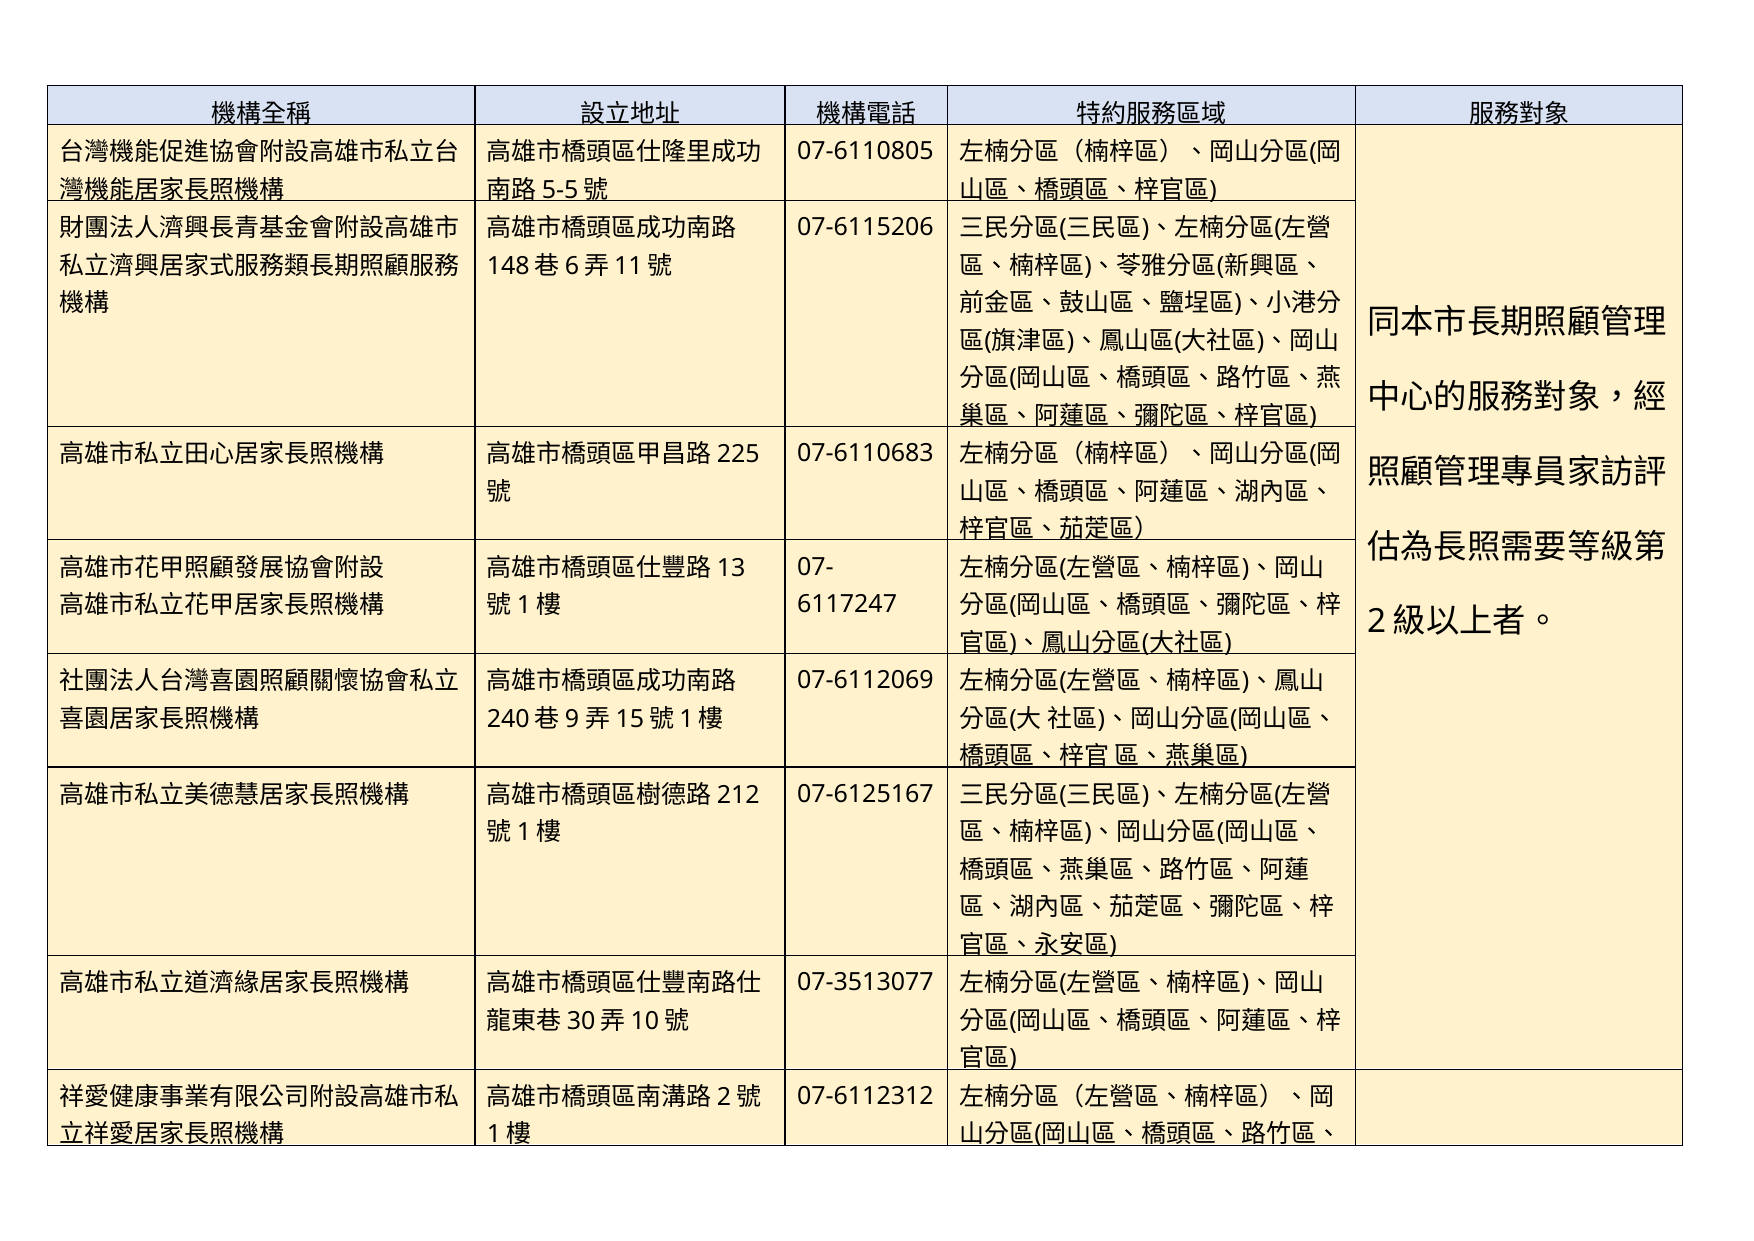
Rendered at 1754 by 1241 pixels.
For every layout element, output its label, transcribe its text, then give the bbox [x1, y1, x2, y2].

table_cell 07-6112312 [786, 1070, 947, 1144]
table_cell 三民分區(三民區)、左楠分區(左營區、楠梓區)、岡山分區(岡山區、橋頭區、燕巢區、路竹區、阿蓮區、湖內區、茄萣區、彌陀區、梓官區、永安區) [948, 768, 1355, 955]
table_cell 台灣機能促進協會附設高雄市私立台灣機能居家長照機構 [48, 125, 474, 200]
table_cell 財團法人濟興長青基金會附設高雄市私立濟興居家式服務類長期照顧服務機構 [48, 201, 474, 426]
table_cell 07-6110683 [786, 427, 947, 539]
table_cell 高雄市橋頭區南溝路2號1樓 [476, 1070, 784, 1144]
table_cell 高雄市橋頭區成功南路240巷9 弄15號1樓 [476, 654, 784, 766]
table_cell 左楠分區(左營區、楠梓區)、鳳山分區(大 社區)、岡山分區(岡山區、橋頭區、梓官 區、燕巢區) [948, 654, 1355, 766]
table_header 機構電話 [786, 86, 947, 124]
table_cell 高雄市橋頭區仕豐南路仕龍東巷30弄10號 [476, 956, 784, 1068]
table_cell 左楠分區（左營區、楠梓區）、岡山分區(岡山區、橋頭區、路竹區、 [948, 1070, 1355, 1144]
table_cell 07-3513077 [786, 956, 947, 1068]
table_header 服務對象 [1356, 86, 1682, 124]
table_cell 07-6112069 [786, 654, 947, 766]
table_cell 高雄市橋頭區仕隆里成功南路5-5號 [476, 125, 784, 200]
table_cell 07- 6117247 [786, 540, 947, 653]
table_cell 左楠分區(左營區、楠梓區)、岡山分區(岡山區、橋頭區、彌陀區、梓官區)、鳳山分區(大社區) [948, 540, 1355, 653]
table_cell 高雄市橋頭區仕豐路13號1樓 [476, 540, 784, 653]
table_header 特約服務區域 [948, 86, 1355, 124]
table_cell 高雄市橋頭區成功南路148巷6弄11號 [476, 201, 784, 426]
table_cell 高雄市私立美德慧居家長照機構 [48, 768, 474, 955]
table_header 機構全稱 [48, 86, 474, 124]
table_cell 高雄市私立田心居家長照機構 [48, 427, 474, 539]
table_cell 左楠分區(左營區、楠梓區)、岡山分區(岡山區、橋頭區、阿蓮區、梓官區) [948, 956, 1355, 1068]
table_cell 高雄市私立道濟緣居家長照機構 [48, 956, 474, 1068]
table_cell 三民分區(三民區)、左楠分區(左營區、楠梓區)、苓雅分區(新興區、前金區、鼓山區、鹽埕區)、小港分區(旗津區)、鳳山區(大社區)、岡山分區(岡山區、橋頭區、路竹區、燕巢區、阿蓮區、彌陀區、梓官區) [948, 201, 1355, 426]
table_cell 左楠分區（楠梓區）、岡山分區(岡山區、橋頭區、阿蓮區、湖內區、梓官區、茄萣區） [948, 427, 1355, 539]
table_cell 祥愛健康事業有限公司附設高雄市私立祥愛居家長照機構 [48, 1070, 474, 1144]
table_cell 左楠分區（楠梓區）、岡山分區(岡山區、橋頭區、梓官區) [948, 125, 1355, 200]
table_cell 高雄市花甲照顧發展協會附設 高雄市私立花甲居家長照機構 [48, 540, 474, 653]
table_cell 07-6115206 [786, 201, 947, 426]
table_cell 同本市長期照顧管理中心的服務對象，經照顧管理專員家訪評估為長照需要等級第2級以上者。 [1356, 125, 1682, 1068]
table_cell 07-6110805 [786, 125, 947, 200]
table_cell 高雄市橋頭區甲昌路225號 [476, 427, 784, 539]
table_header 設立地址 [476, 86, 784, 124]
table_cell 07-6125167 [786, 768, 947, 955]
table_cell 社團法人台灣喜園照顧關懷協會私立喜園居家長照機構 [48, 654, 474, 766]
table_cell [1356, 1070, 1682, 1144]
table_cell 高雄市橋頭區樹德路212號1樓 [476, 768, 784, 955]
